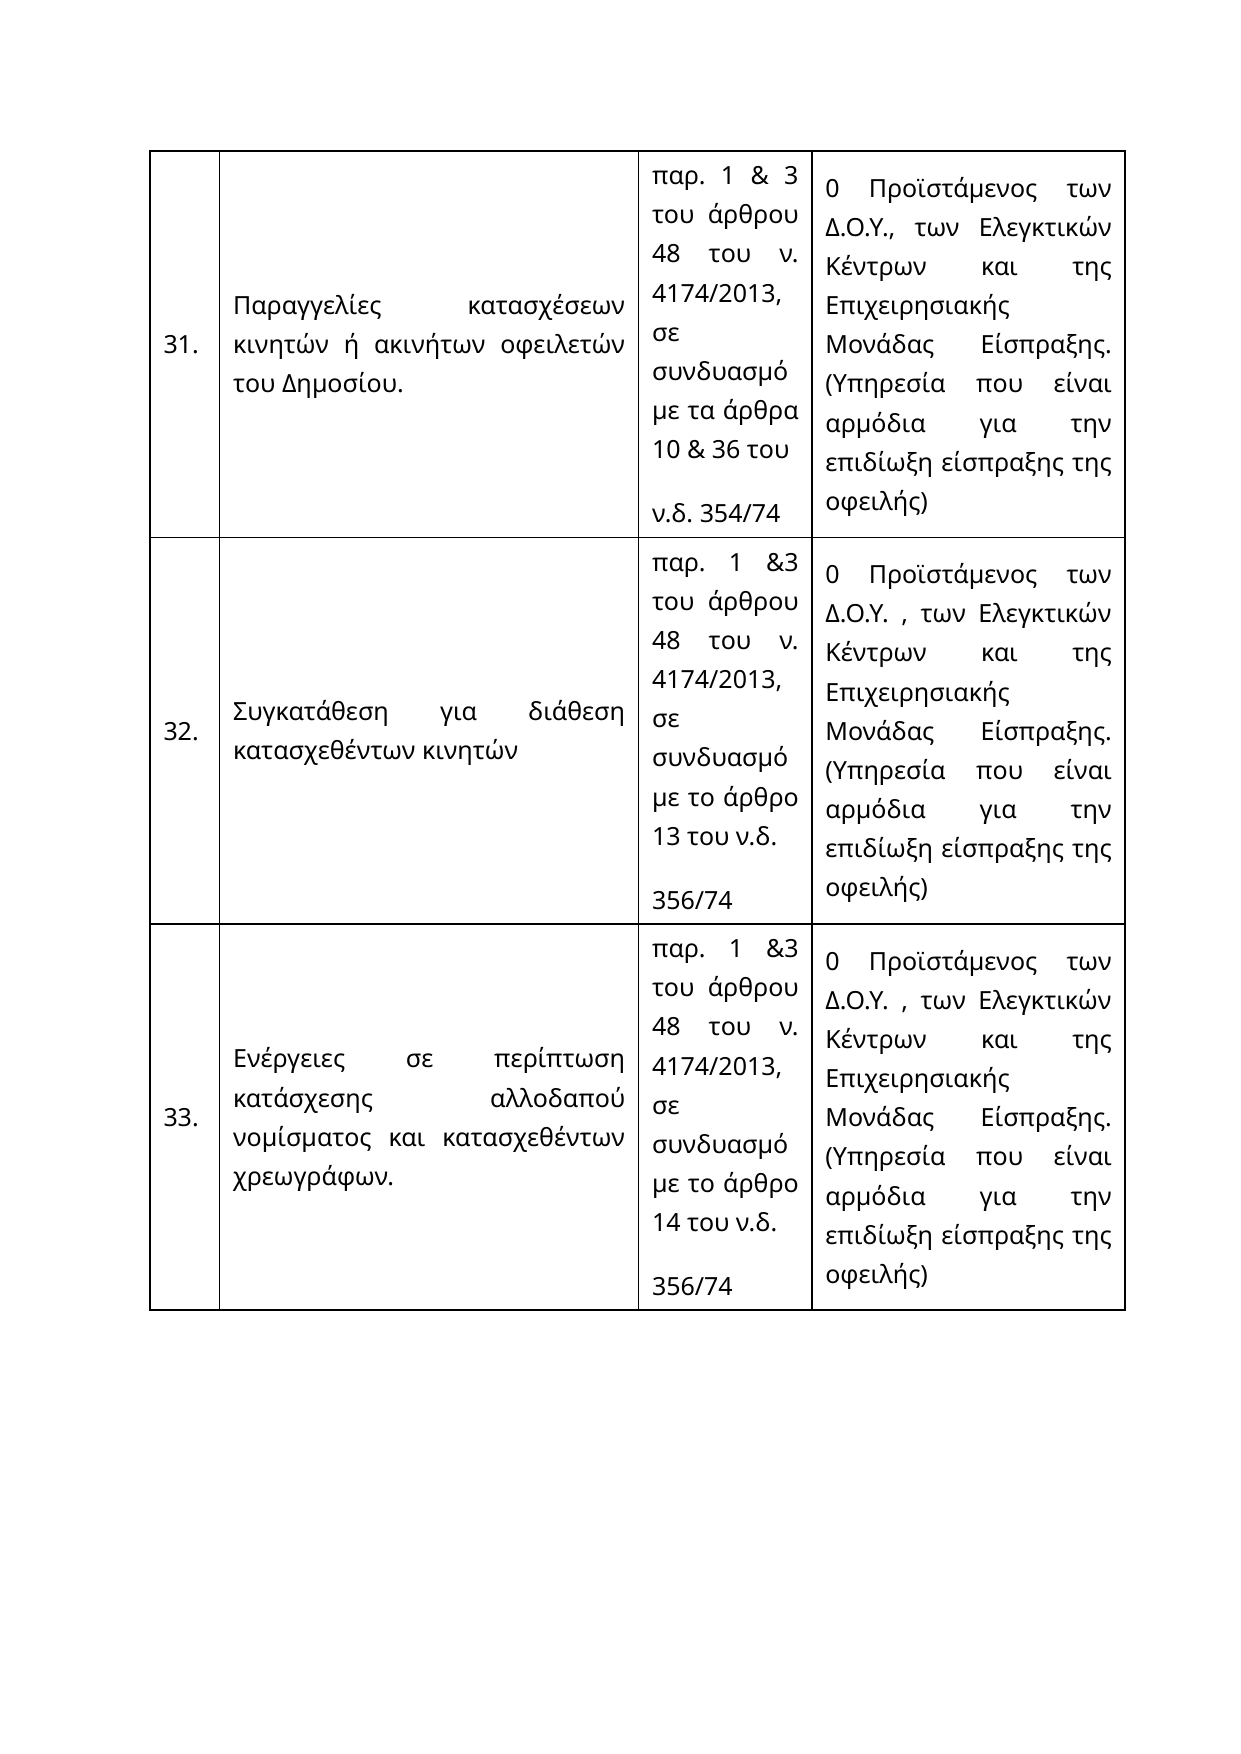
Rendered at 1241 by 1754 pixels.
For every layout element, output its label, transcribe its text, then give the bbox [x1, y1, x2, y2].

table_cell παρ. 1 &3 του άρθρου 48 του ν. 4174/2013, σε συνδυασμό με το άρθρο 14 του ν.δ. 356/74 [639, 925, 811, 1309]
table_cell 32. [151, 538, 219, 923]
table_cell Συγκατάθεση για διάθεση κατασχεθέντων κινητών [220, 538, 638, 923]
table_cell παρ. 1 &3 του άρθρου 48 του ν. 4174/2013, σε συνδυασμό με το άρθρο 13 του ν.δ. 356/74 [639, 538, 811, 923]
table_cell Ενέργειες σε περίπτωση κατάσχεσης αλλοδαπού νομίσματος και κατασχεθέντων χρεωγράφων. [220, 925, 638, 1309]
table_cell Παραγγελίες κατασχέσεων κινητών ή ακινήτων οφειλετών του Δημοσίου. [220, 152, 638, 536]
table_cell 33. [151, 925, 219, 1309]
table_cell 0 Προϊστάμενος των Δ.Ο.Υ. , των Ελεγκτικών Κέντρων και της Επιχειρησιακής Μονάδας Είσπραξης. (Υπηρεσία που είναι αρμόδια για την επιδίωξη είσπραξης της οφειλής) [813, 538, 1124, 923]
table_cell 0 Προϊστάμενος των Δ.Ο.Υ., των Ελεγκτικών Κέντρων και της Επιχειρησιακής Μονάδας Είσπραξης. (Υπηρεσία που είναι αρμόδια για την επιδίωξη είσπραξης της οφειλής) [813, 152, 1124, 536]
table_cell 31. [151, 152, 219, 536]
table_cell 0 Προϊστάμενος των Δ.Ο.Υ. , των Ελεγκτικών Κέντρων και της Επιχειρησιακής Μονάδας Είσπραξης. (Υπηρεσία που είναι αρμόδια για την επιδίωξη είσπραξης της οφειλής) [813, 925, 1124, 1309]
table_cell παρ. 1 & 3 του άρθρου 48 του ν. 4174/2013, σε συνδυασμό με τα άρθρα 10 & 36 του ν.δ. 354/74 [639, 152, 811, 536]
